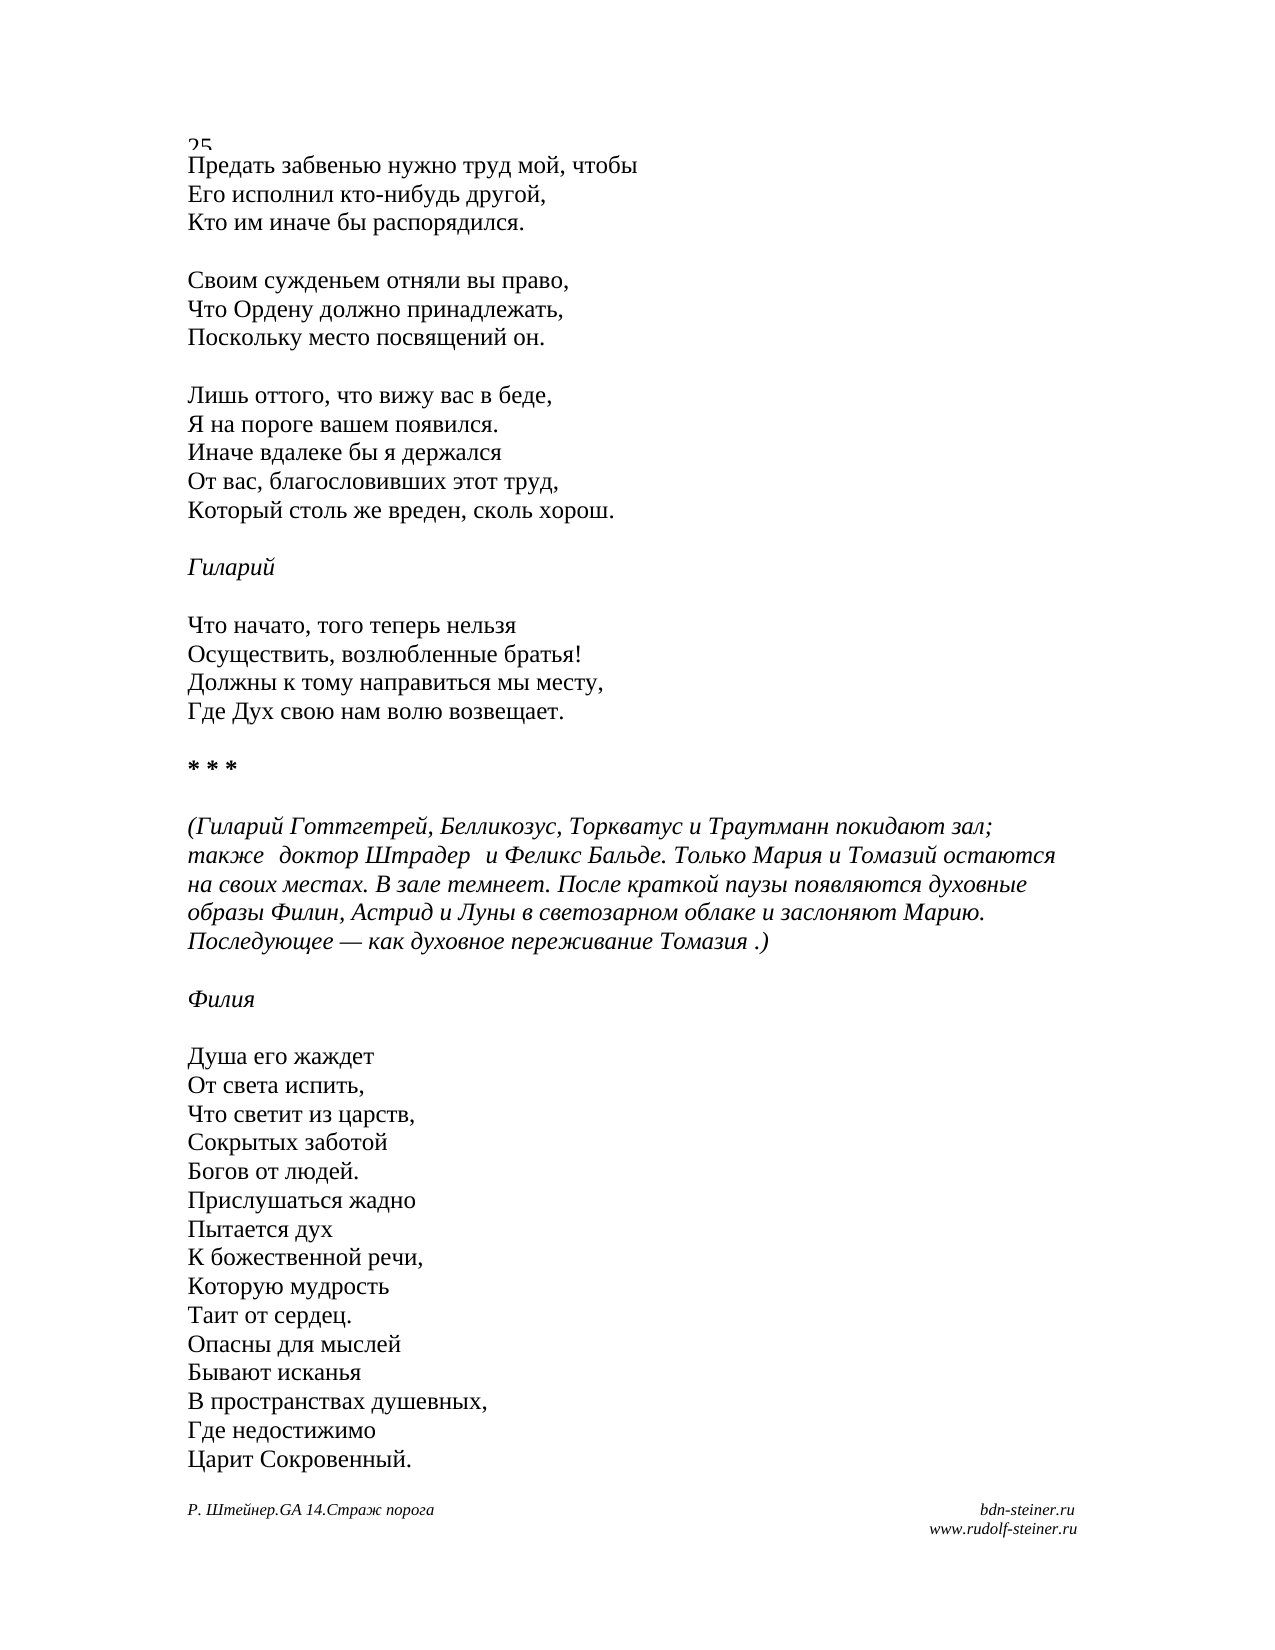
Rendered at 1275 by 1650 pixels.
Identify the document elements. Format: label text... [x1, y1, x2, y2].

text Что начато, того теперь нельзя Осуществить, возлюбленные братья! Должны к тому направиться мы месту, Где Дух свою нам волю возвещает. [187, 610, 1087, 725]
text (Гиларий Готтгетрей, Белликозус, Торкватус и Траутманн покидают зал; также доктор Штрадер и Феликс Бальде. Только Мария и Томазий остаются на своих местах. В зале темнеет. После краткой паузы появляются духовные образы Филин, Астрид и Луны в светозарном облаке и заслоняют Марию. Последующее — как духовное переживание Томазия .) [187, 811, 1087, 955]
text Филия [187, 984, 1087, 1012]
text Предать забвенью нужно труд мой, чтобы Его исполнил кто-нибудь другой, Кто им иначе бы распорядился. [187, 150, 1087, 236]
text Гиларий [187, 552, 1087, 581]
text Душа его жаждет От света испить, Что светит из царств, Сокрытых заботой Богов от людей. Прислушаться жадно Пытается дух К божественной речи, Которую мудрость Таит от сердец. Опасны для мыслей Бывают исканья В пространствах душевных, Где недостижимо Царит Сокровенный. [187, 1041, 1087, 1472]
text Своим сужденьем отняли вы право, Что Ордену должно принадлежать, Поскольку место посвящений он. [187, 265, 1087, 351]
text * * * [187, 754, 1087, 782]
text Лишь оттого, что вижу вас в беде, Я на пороге вашем появился. Иначе вдалеке бы я держался От вас, благословивших этот труд, Который столь же вреден, сколь хорош. [187, 380, 1087, 524]
